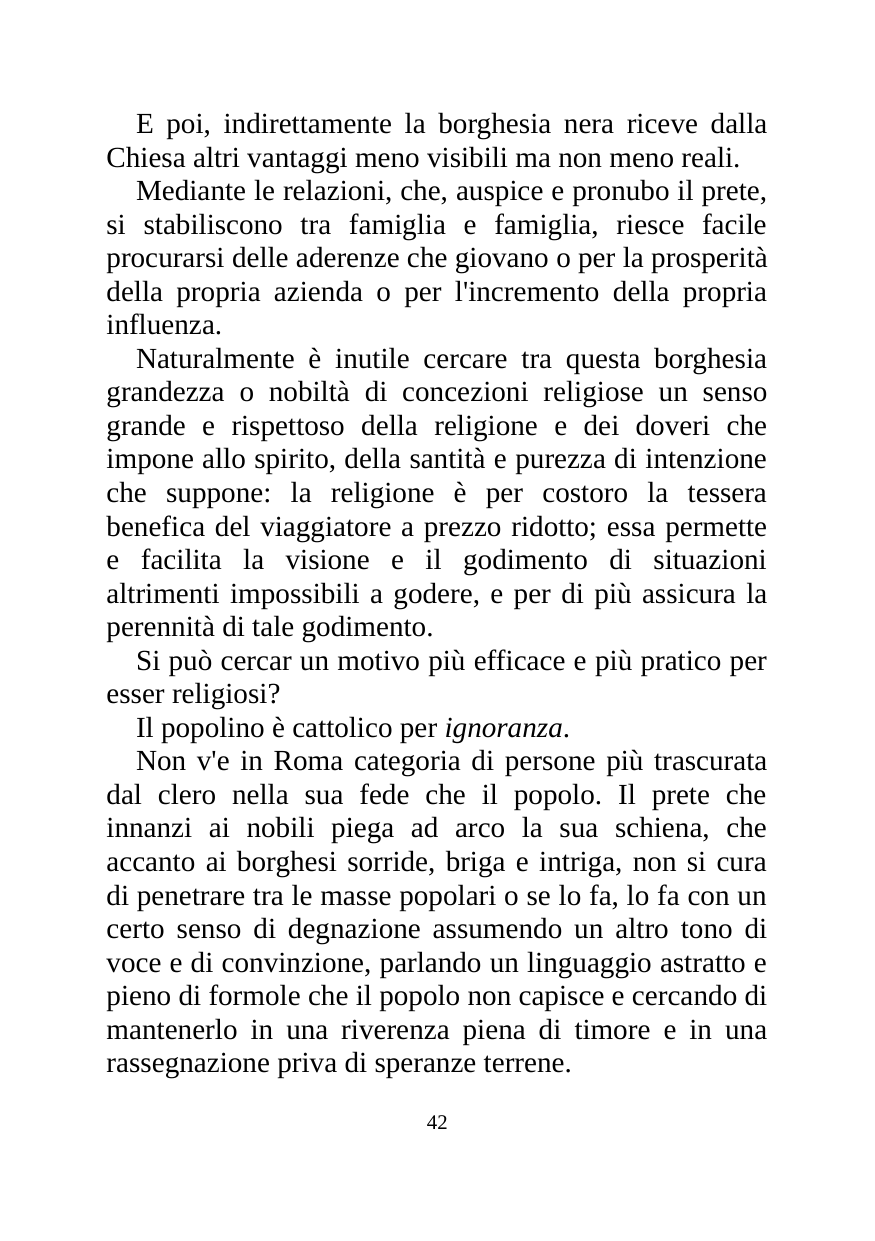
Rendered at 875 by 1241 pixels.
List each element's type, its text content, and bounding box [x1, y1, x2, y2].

text Non v'e in Roma categoria di persone più trascurata dal clero nella sua fede che il popolo. Il prete che innanzi ai nobili piega ad arco la sua schiena, che accanto ai borghesi sorride, briga e intriga, non si cura di penetrare tra le masse popolari o se lo fa, lo fa con un certo senso di degnazione assumendo un altro tono di voce e di convinzione, parlando un linguaggio astratto e pieno di formole che il popolo non capisce e cercando di mantenerlo in una riverenza piena di timore e in una rassegnazione priva di speranze terrene. [106, 743, 768, 1079]
text E poi, indirettamente la borghesia nera riceve dalla Chiesa altri vantaggi meno visibili ma non meno reali. [106, 106, 768, 173]
text Naturalmente è inutile cercare tra questa borghesia grandezza o nobiltà di concezioni religiose un senso grande e rispettoso della religione e dei doveri che impone allo spirito, della santità e purezza di intenzione che suppone: la religione è per costoro la tessera benefica del viaggiatore a prezzo ridotto; essa permette e facilita la visione e il godimento di situazioni altrimenti impossibili a godere, e per di più assicura la perennità di tale godimento. [106, 341, 768, 643]
text Si può cercar un motivo più efficace e più pratico per esser religiosi? [106, 643, 768, 710]
text Mediante le relazioni, che, auspice e pronubo il prete, si stabiliscono tra famiglia e famiglia, riesce facile procurarsi delle aderenze che giovano o per la prosperità della propria azienda o per l'incremento della propria influenza. [106, 173, 768, 341]
text Il popolino è cattolico per ignoranza. [106, 710, 768, 743]
